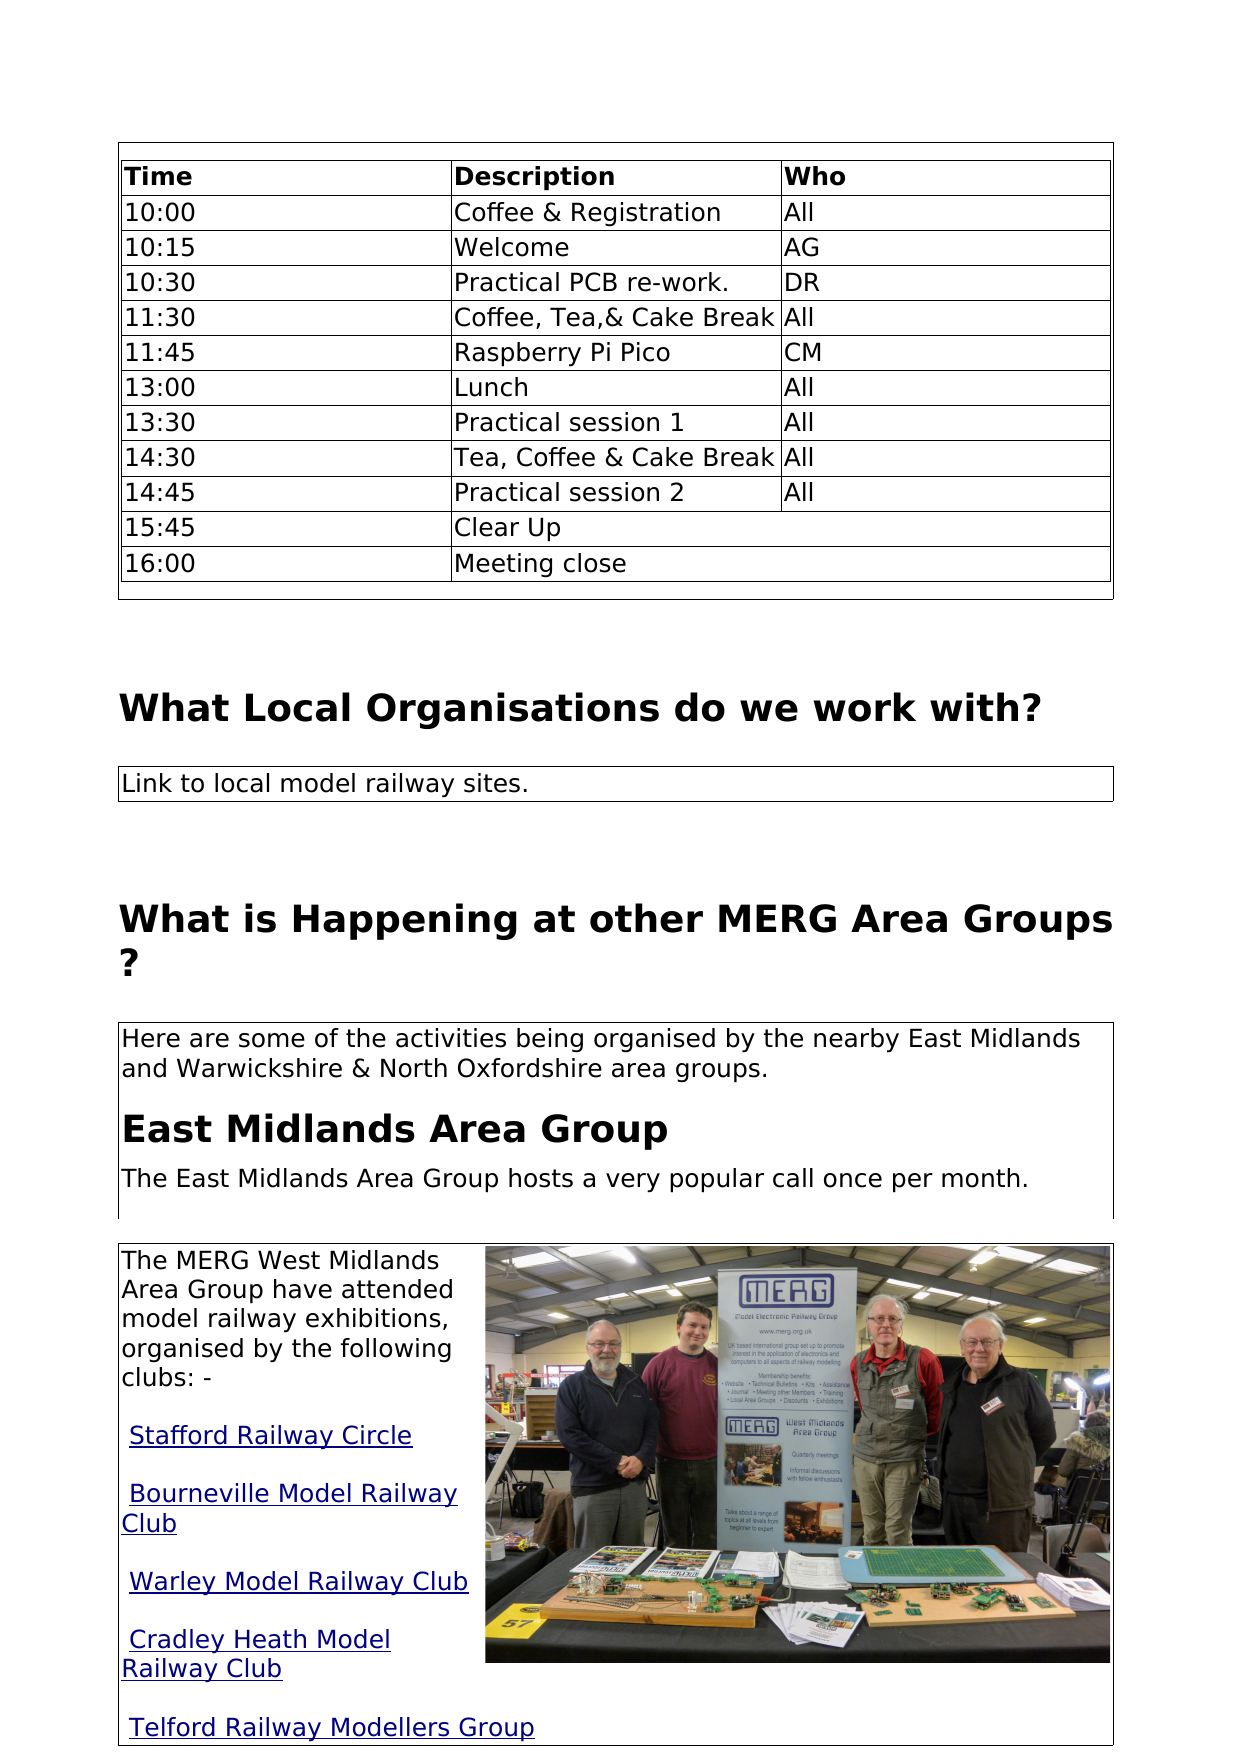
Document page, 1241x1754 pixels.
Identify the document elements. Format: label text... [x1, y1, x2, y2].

table_cell 16:00 [122, 547, 451, 581]
table_cell 15:45 [122, 512, 451, 546]
table_cell Clear Up [452, 512, 1110, 546]
table_cell 13:00 [122, 371, 451, 405]
table_cell 10:15 [122, 231, 451, 265]
table_cell All [782, 301, 1110, 335]
table_cell All [782, 441, 1110, 476]
table_cell All [782, 371, 1110, 405]
table_cell Meeting close [452, 547, 1110, 581]
table_cell All [782, 406, 1110, 440]
table_header Description [452, 161, 781, 195]
table_cell All [782, 196, 1110, 230]
picture [485, 1246, 1111, 1663]
table_header Time [122, 161, 451, 195]
table_header Who [782, 161, 1110, 195]
table_cell Welcome [452, 231, 781, 265]
table_cell Lunch [452, 371, 781, 405]
table_cell Coffee, Tea,& Cake Break [452, 301, 781, 335]
table_cell Coffee & Registration [452, 196, 781, 230]
subtitle What is Happening at other MERG Area Groups ? [118, 898, 1122, 985]
table_header Link to local model railway sites. [119, 767, 1113, 801]
table_cell 13:30 [122, 406, 451, 440]
table_header Here are some of the activities being organised by the nearby East Midlands and Warwickshire & North Oxfordshire area groups. East Midlands Area Group The East Midlands Area Group hosts a very popular call once per month. Warwickshire and North Oxfordshire Area Group Our colleagues at Warwick and North Oxford AG are holding face to face meetings every 2 months. If you are interested in attending these groups sign up here and select ‘join area group’. [119, 1023, 1113, 1219]
table_cell Practical session 2 [452, 477, 781, 511]
table_cell CM [782, 336, 1110, 370]
table_cell DR [782, 266, 1110, 300]
subtitle What Local Organisations do we work with? [118, 686, 1122, 730]
table_header The MERG West Midlands Area Group have attended model railway exhibitions, organised by the following clubs: - Stafford Railway Circle Bourneville Model Railway Club Warley Model Railway Club Cradley Heath Model Railway Club Telford Railway Modellers Group [119, 1244, 1113, 1745]
table_cell 14:30 [122, 441, 451, 476]
table_cell Raspberry Pi Pico [452, 336, 781, 370]
table_cell 10:00 [122, 196, 451, 230]
table_cell 11:30 [122, 301, 451, 335]
table_cell Practical PCB re-work. [452, 266, 781, 300]
table_header [119, 143, 1113, 599]
table_cell Tea, Coffee & Cake Break [452, 441, 781, 476]
table_cell Practical session 1 [452, 406, 781, 440]
table_cell 10:30 [122, 266, 451, 300]
table_cell 11:45 [122, 336, 451, 370]
table_cell All [782, 477, 1110, 511]
table_cell 14:45 [122, 477, 451, 511]
table_cell AG [782, 231, 1110, 265]
